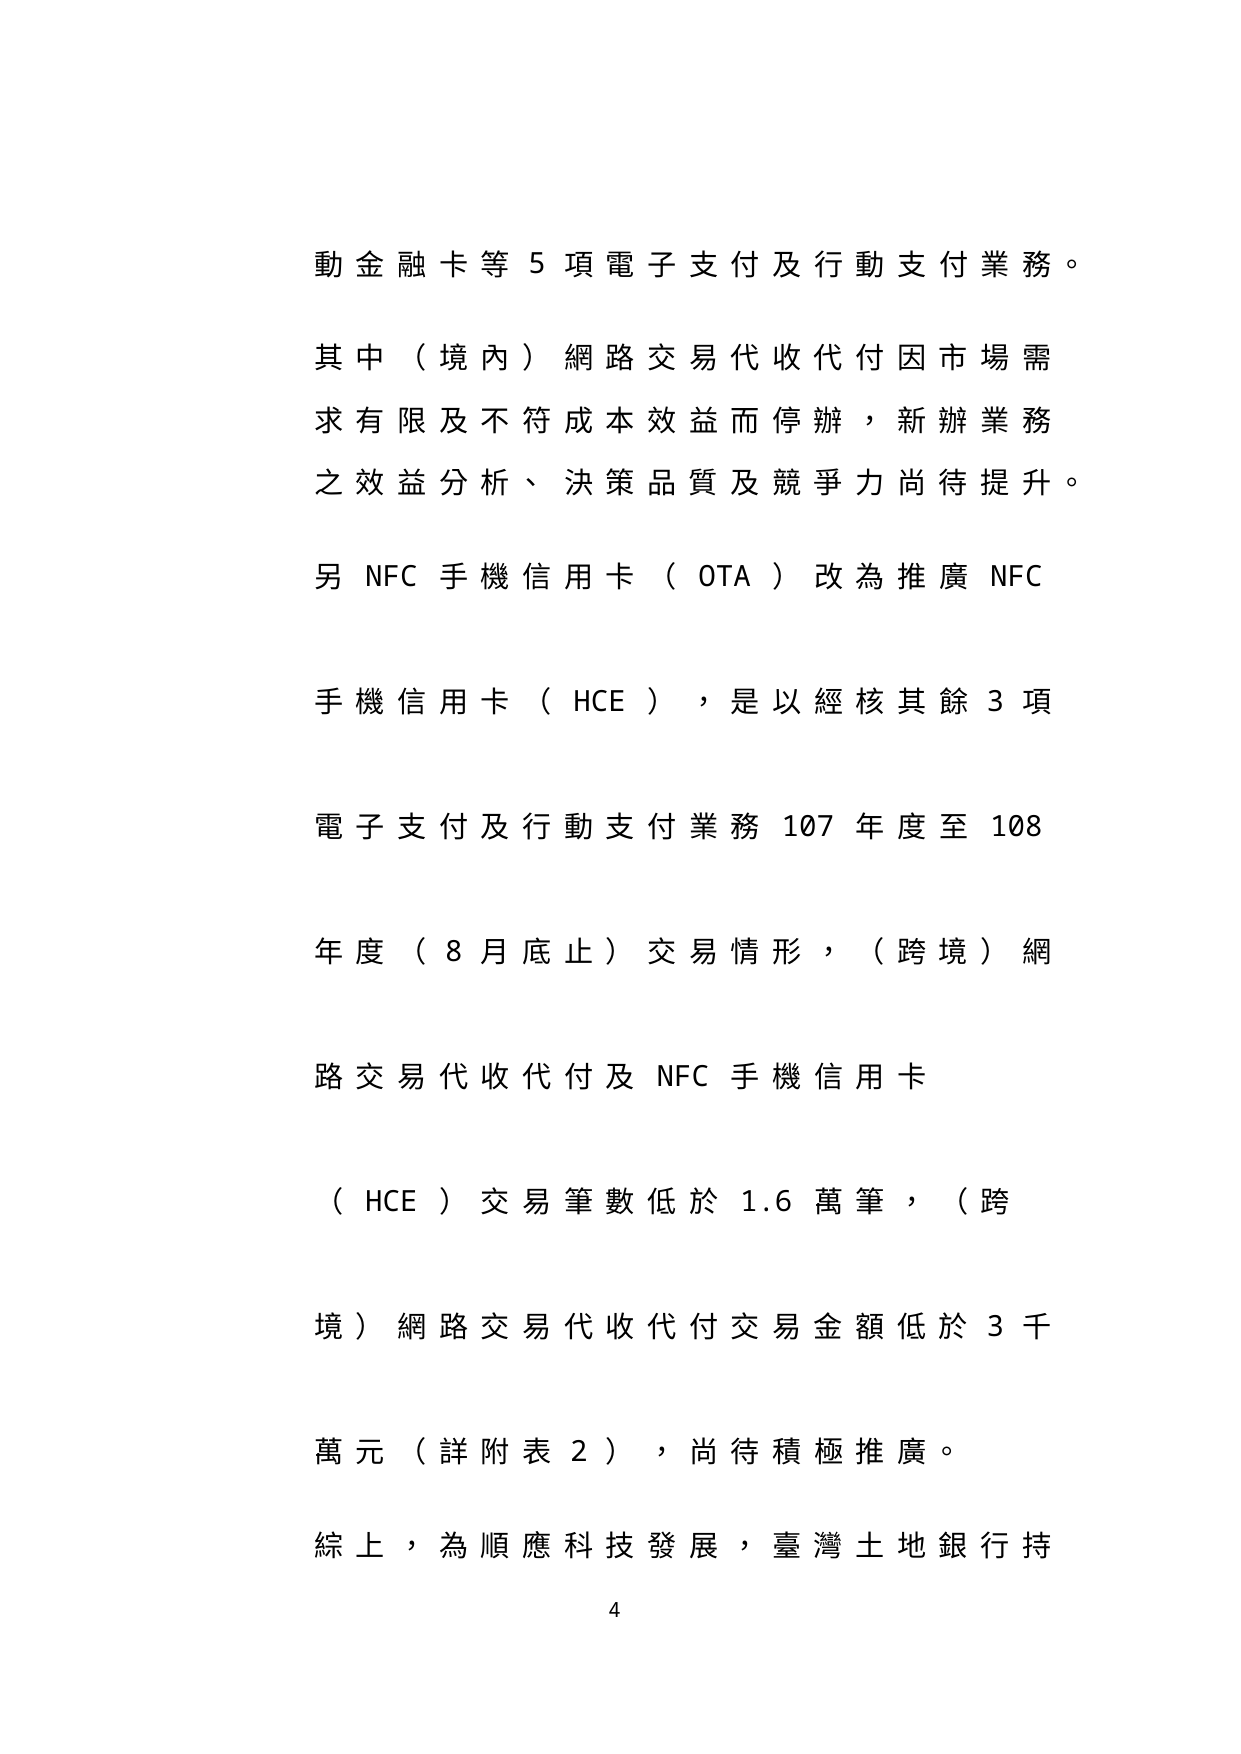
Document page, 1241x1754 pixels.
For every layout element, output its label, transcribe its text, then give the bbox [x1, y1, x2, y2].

text 綜上，為順應科技發展，臺灣土地銀行持 [242, 1502, 1058, 1564]
text 臺灣土地銀行於104年至106年間開辦（境內）網路交易代收代付、（跨境）網路交易代收代付、NFC手機信用卡（OTA）、NFC手機信用卡（HCE）及行動金融卡等5項電子支付及行動支付業務。其中（境內）網路交易代收代付因市場需求有限及不符成本效益而停辦，新辦業務之效益分析、決策品質及競爭力尚待提升。另NFC手機信用卡（OTA）改為推廣NFC手機信用卡（HCE），是以經核其餘3項電子支付及行動支付業務107年度至108年度（8月底止）交易情形，（跨境）網路交易代收代付及NFC手機信用卡（HCE）交易筆數低於1.6萬筆，（跨境）網路交易代收代付交易金額低於3千萬元（詳附表2），尚待積極推廣。 [271, 189, 1058, 1502]
